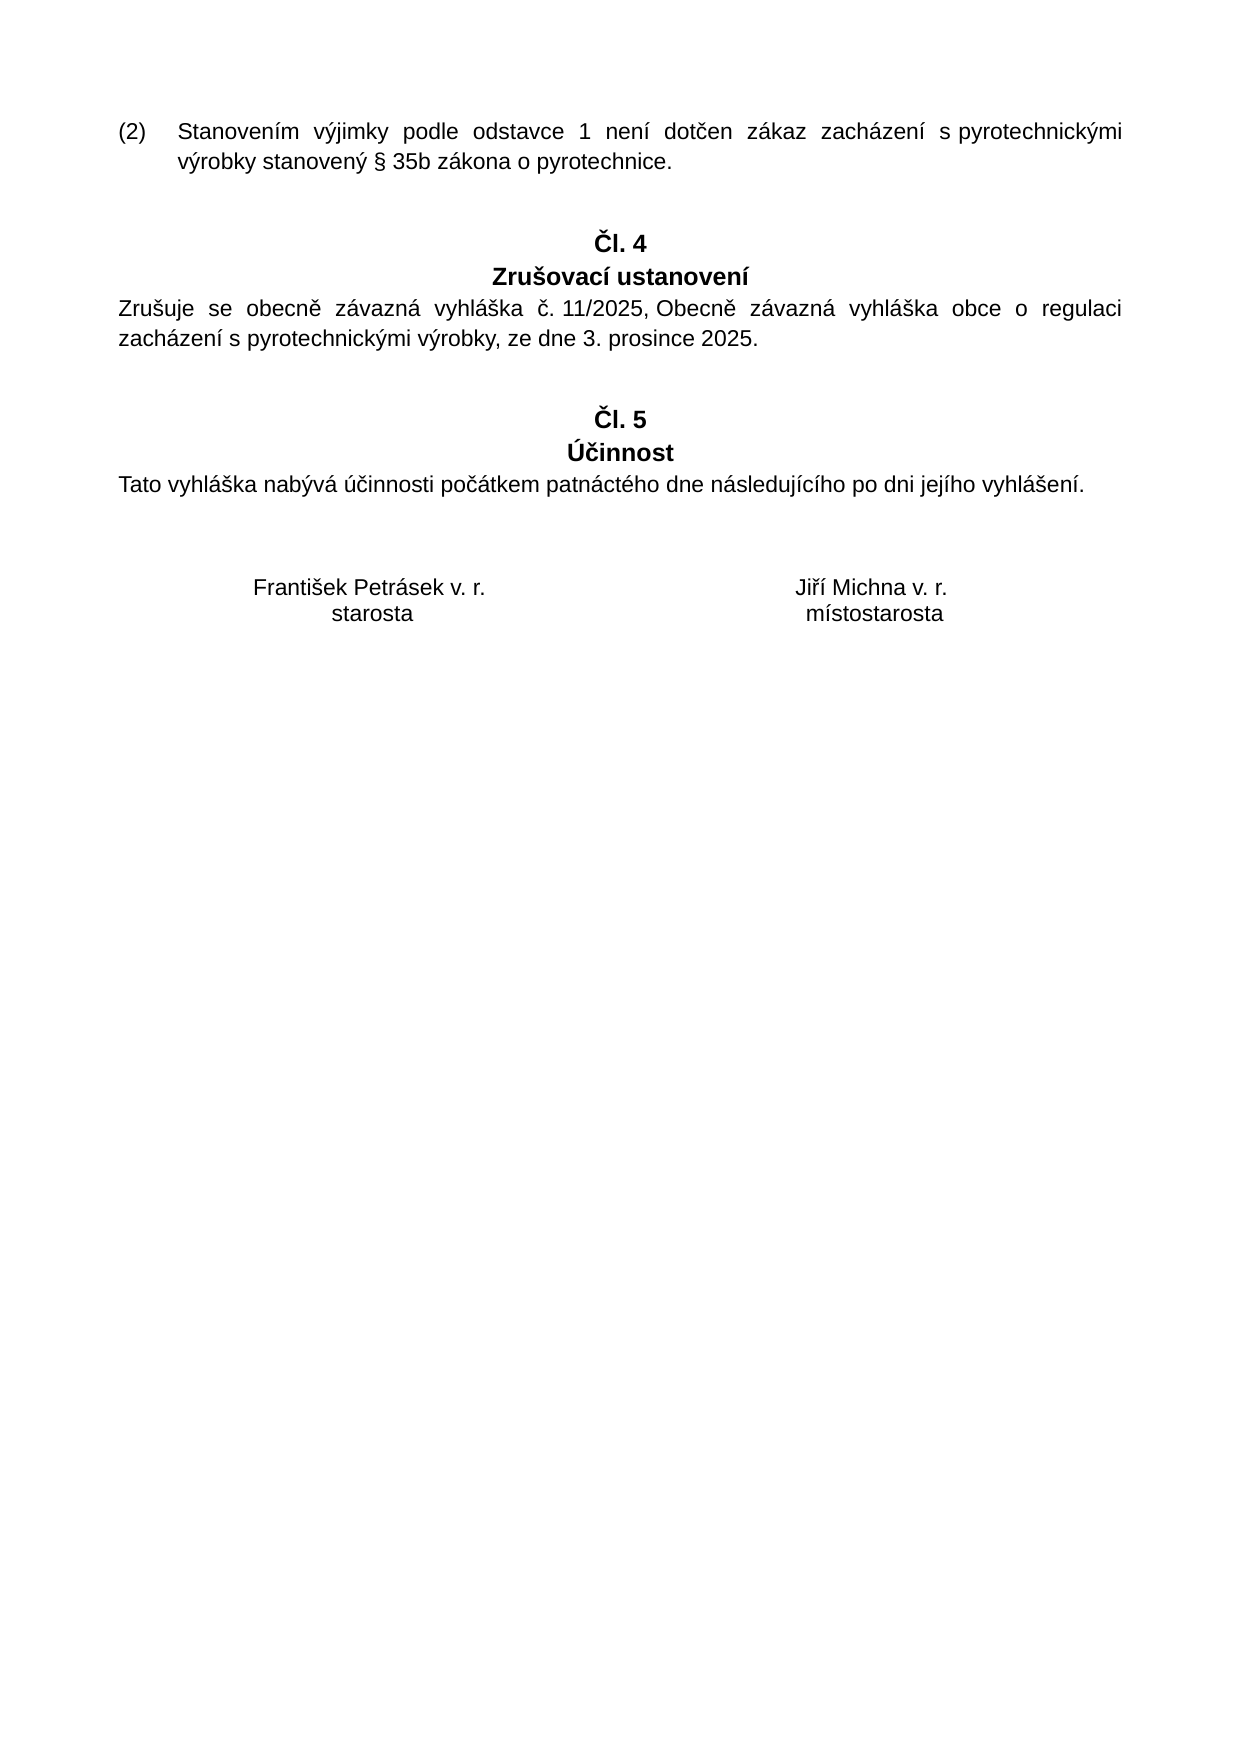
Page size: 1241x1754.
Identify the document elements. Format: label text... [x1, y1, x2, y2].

list Stanovením výjimky podle odstavce 1 není dotčen zákaz zacházení s pyrotechnickými výrobky stanovený § 35b zákona o pyrotechnice. [118, 118, 1122, 175]
text Zrušuje se obecně závazná vyhláška č. 11/2025, Obecně závazná vyhláška obce o regulaci zacházení s pyrotechnickými výrobky, ze dne 3. prosince 2025. [118, 294, 1122, 351]
text Tato vyhláška nabývá účinnosti počátkem patnáctého dne následujícího po dni jejího vyhlášení. [118, 471, 1122, 497]
table_header Jiří Michna v. r. místostarosta [620, 514, 1122, 632]
subtitle Čl. 5 Účinnost [118, 405, 1122, 467]
table_cell [118, 632, 620, 750]
subtitle Čl. 4 Zrušovací ustanovení [118, 228, 1122, 290]
table_cell [620, 632, 1122, 750]
table_header František Petrásek v. r. starosta [118, 514, 620, 632]
